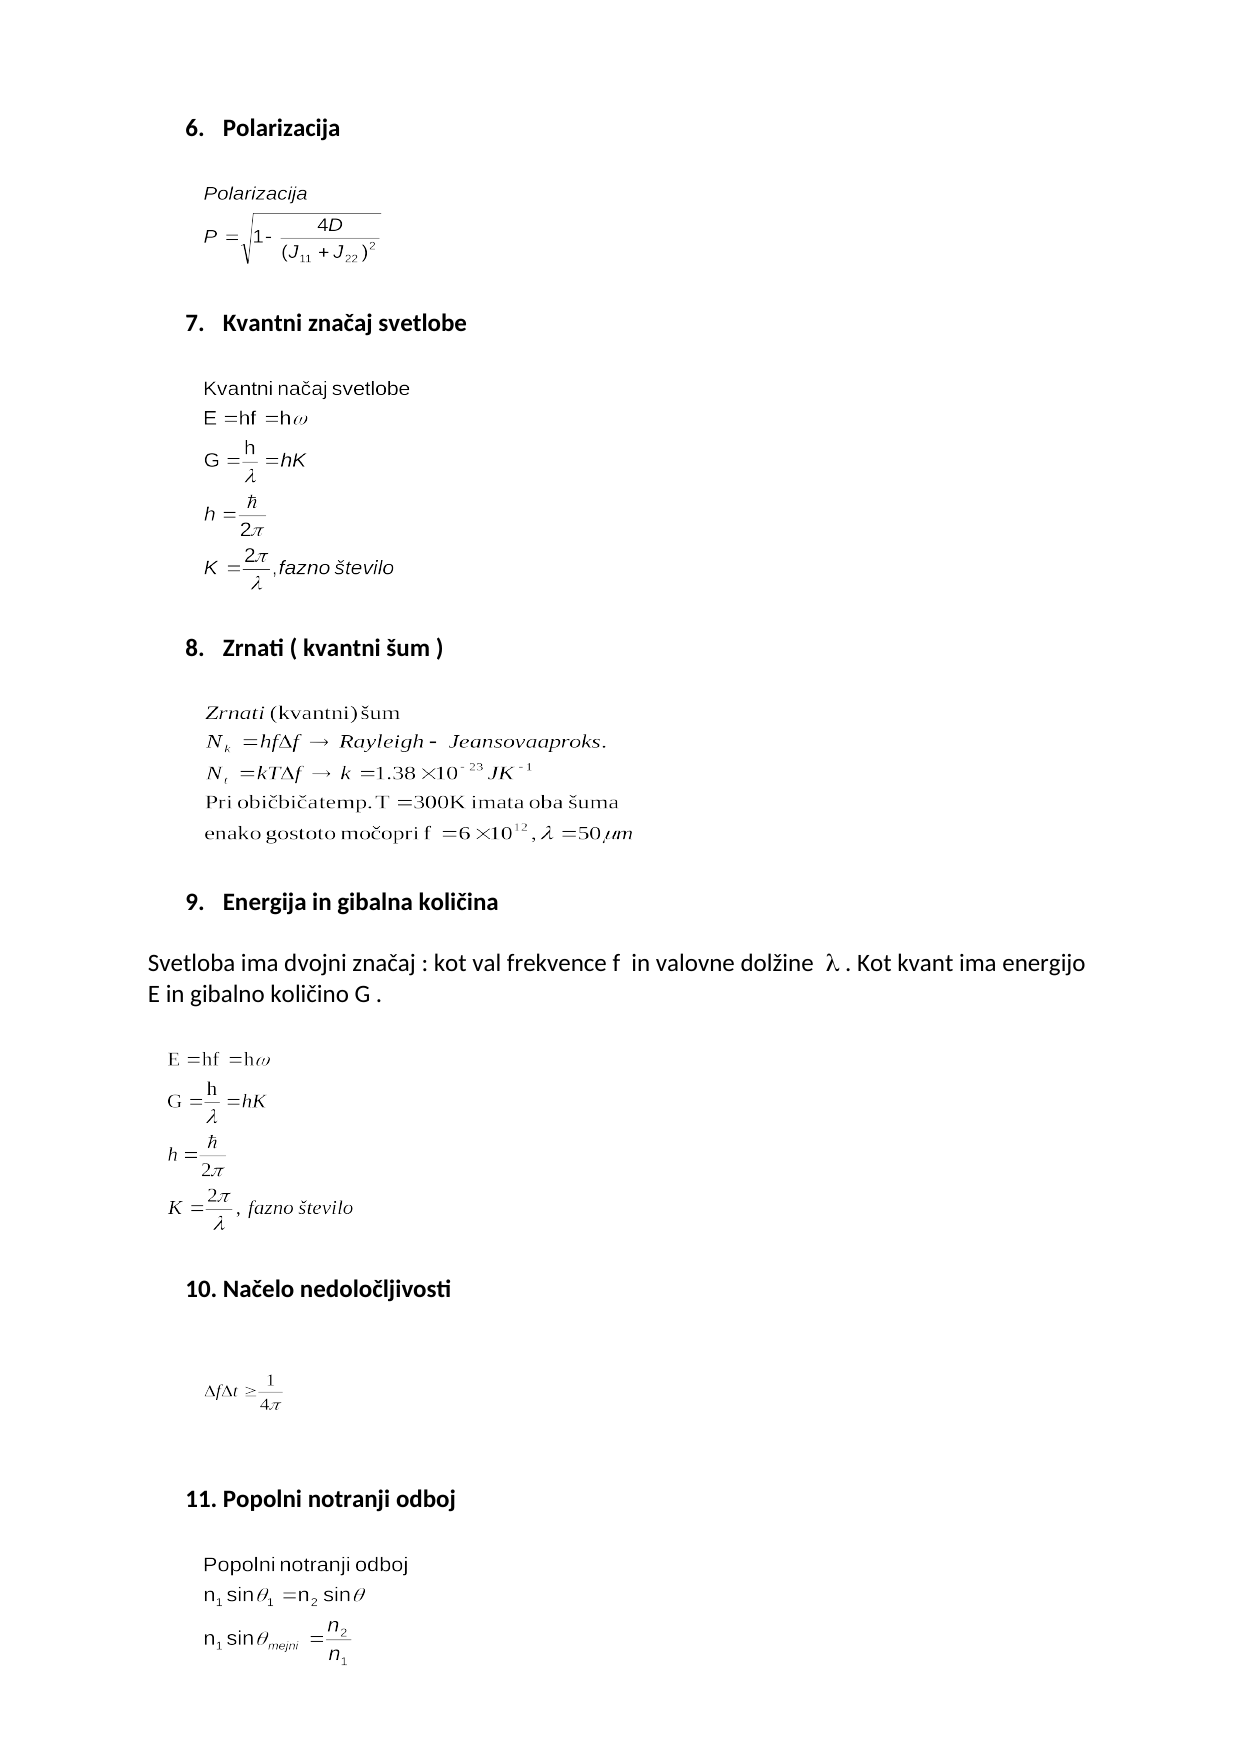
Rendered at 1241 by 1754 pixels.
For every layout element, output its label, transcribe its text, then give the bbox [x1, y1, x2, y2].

list Polarizacija [185, 112, 1093, 143]
list Kvantni značaj svetlobe [185, 307, 1093, 337]
list Načelo nedoločljivosti [185, 1273, 1093, 1304]
text Svetloba ima dvojni značaj : kot val frekvence f in valovne dolžine  . Kot kvant ima energijo E in gibalno količino G . [148, 947, 1093, 1008]
list Energija in gibalna količina [185, 886, 1093, 917]
list Zrnati ( kvantni šum ) [185, 633, 1093, 663]
list Popolni notranji odboj [185, 1483, 1093, 1514]
